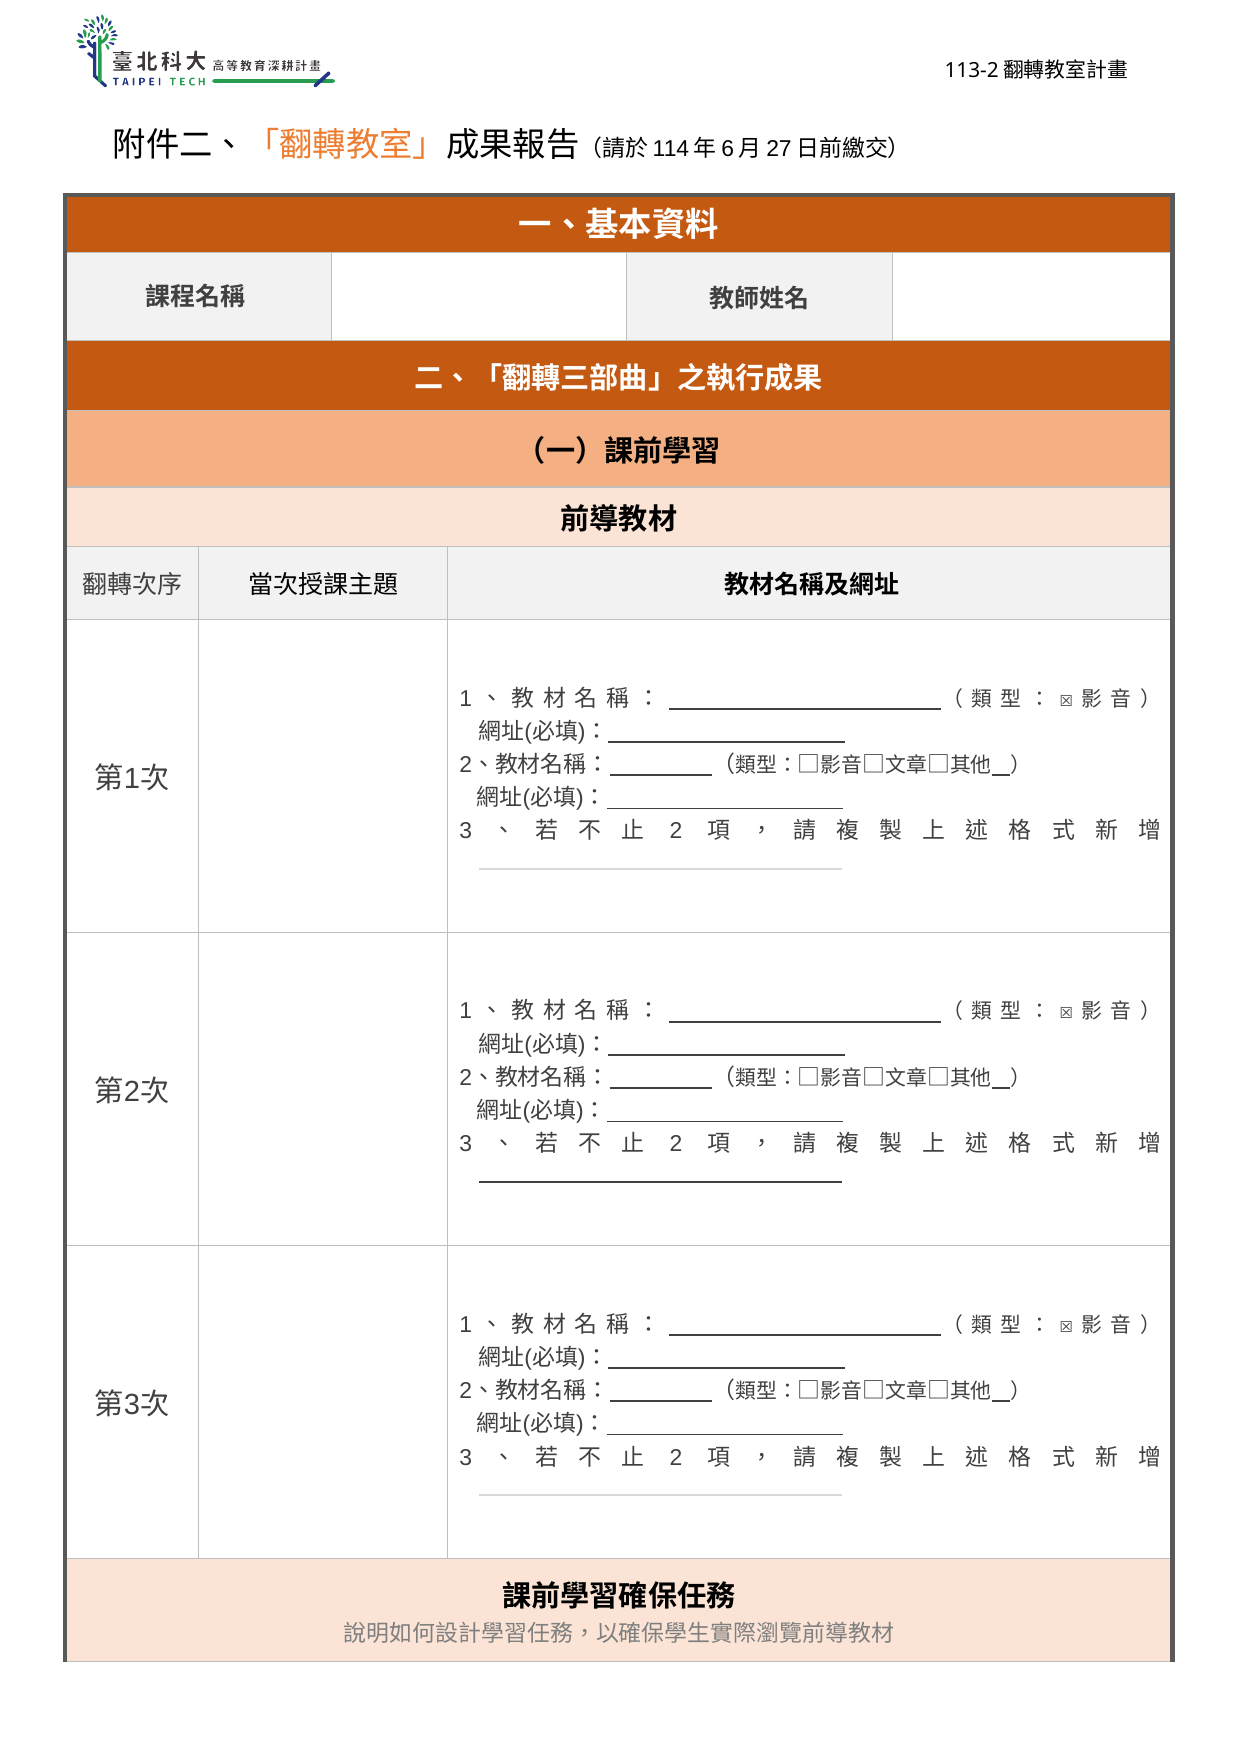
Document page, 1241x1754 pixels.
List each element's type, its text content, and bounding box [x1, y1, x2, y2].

table_cell 第1次 [67, 620, 198, 932]
table_cell 前導教材 [67, 488, 1170, 546]
table_cell 課程名稱 [67, 253, 331, 340]
table_cell [199, 620, 447, 932]
table_cell 課前學習確保任務 說明如何設計學習任務，以確保學生實際瀏覽前導教材 [67, 1559, 1170, 1661]
table_cell 當次授課主題 [199, 547, 447, 619]
table_cell 1、教材名稱： （類型：☒影音） 網址(必填)： 2、教材名稱： （類型：□影音□文章□其他 ） 網址(必填)： 3、若不止2項，請複製上述格式新增 [448, 1246, 1170, 1558]
table_cell 翻轉次序 [67, 547, 198, 619]
table_cell 1、教材名稱： （類型：☒影音） 網址(必填)： 2、教材名稱： （類型：□影音□文章□其他 ） 網址(必填)： 3、若不止2項，請複製上述格式新增 [448, 620, 1170, 932]
table_cell [199, 1246, 447, 1558]
table_cell （一）課前學習 [67, 411, 1170, 486]
table_cell 教材名稱及網址 [448, 547, 1170, 619]
table_cell 二、「翻轉三部曲」之執行成果 [67, 341, 1170, 410]
text 附件二、「翻轉教室」成果報告（請於114年6月27日前繳交） [112, 118, 1128, 166]
table_cell 第2次 [67, 933, 198, 1245]
table_cell 教師姓名 [627, 253, 892, 340]
table_cell [332, 253, 626, 340]
table_cell 第3次 [67, 1246, 198, 1558]
table_cell [893, 253, 1170, 340]
table_cell [199, 933, 447, 1245]
table_header 一、基本資料 [67, 197, 1170, 252]
table_cell 1、教材名稱： （類型：☒影音） 網址(必填)： 2、教材名稱： （類型：□影音□文章□其他 ） 網址(必填)： 3、若不止2項，請複製上述格式新增 [448, 933, 1170, 1245]
